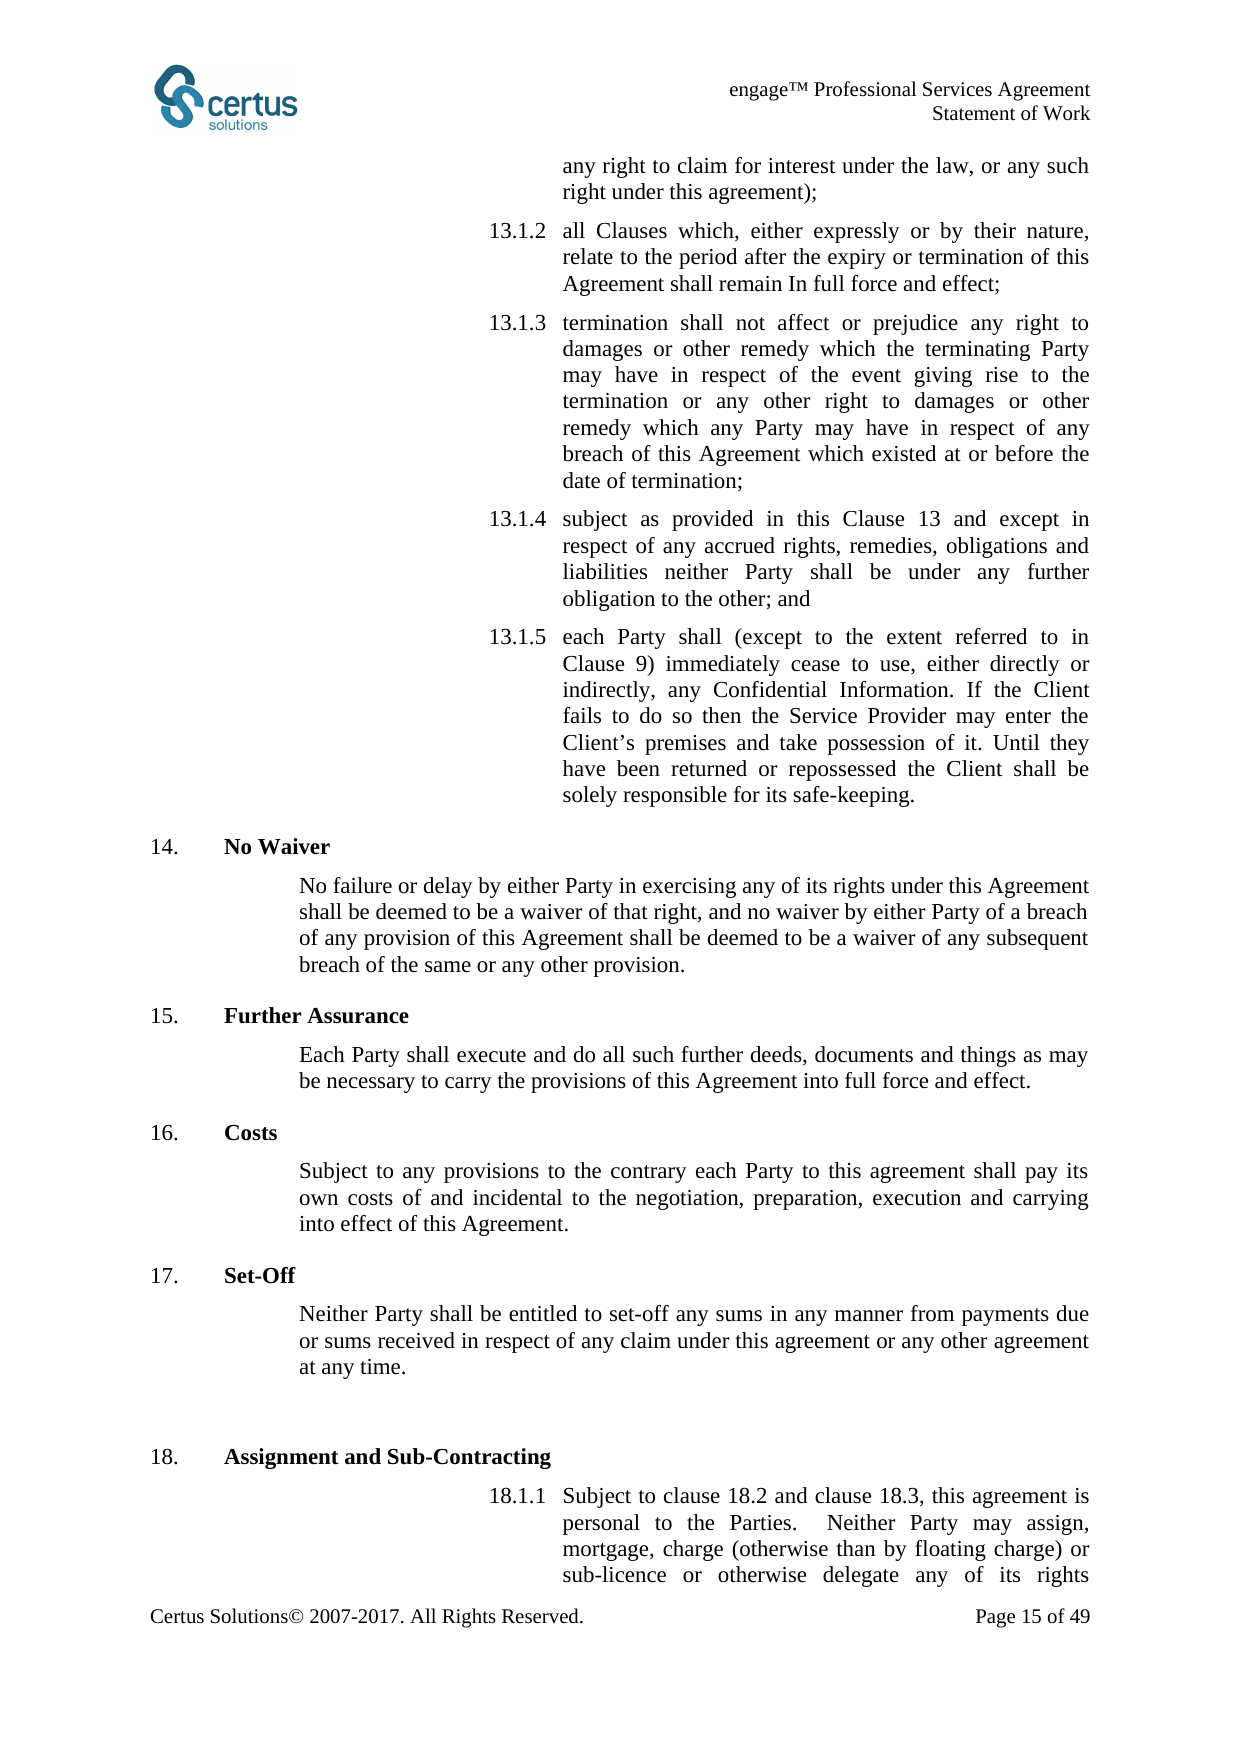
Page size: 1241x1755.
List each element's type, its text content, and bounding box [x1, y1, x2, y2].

list each Party shall (except to the extent referred to in Clause 9) immediately cease to use, either directly or indirectly, any Confidential Information. If the Client fails to do so then the Service Provider may enter the Client’s premises and take possession of it. Until they have been returned or repossessed the Client shall be solely responsible for its safe-keeping. [489, 623, 1090, 808]
list No Waiver [150, 833, 1090, 859]
list subject as provided in this Clause 13 and except in respect of any accrued rights, remedies, obligations and liabilities neither Party shall be under any further obligation to the other; and [489, 506, 1090, 611]
list any right to claim for interest under the law, or any such right under this agreement); [489, 152, 1090, 204]
text Subject to any provisions to the contrary each Party to this agreement shall pay its own costs of and incidental to the negotiation, preparation, execution and carrying into effect of this Agreement. [299, 1158, 1090, 1237]
list Set-Off [150, 1262, 1090, 1288]
list all Clauses which, either expressly or by their nature, relate to the period after the expiry or termination of this Agreement shall remain In full force and effect; [489, 217, 1090, 296]
text No failure or delay by either Party in exercising any of its rights under this Agreement shall be deemed to be a waiver of that right, and no waiver by either Party of a breach of any provision of this Agreement shall be deemed to be a waiver of any subsequent breach of the same or any other provision. [299, 872, 1090, 977]
list Assignment and Sub-Contracting [150, 1443, 1090, 1470]
list Costs [150, 1119, 1090, 1145]
list Further Assurance [150, 1002, 1090, 1028]
text Each Party shall execute and do all such further deeds, documents and things as may be necessary to carry the provisions of this Agreement into full force and effect. [299, 1041, 1090, 1094]
text Neither Party shall be entitled to set-off any sums in any manner from payments due or sums received in respect of any claim under this agreement or any other agreement at any time. [299, 1301, 1090, 1379]
list Subject to clause 18.2 and clause 18.3, this agreement is personal to the Parties. Neither Party may assign, mortgage, charge (otherwise than by floating charge) or sub-licence or otherwise delegate any of its rights [489, 1482, 1090, 1588]
list termination shall not affect or prejudice any right to damages or other remedy which the terminating Party may have in respect of the event giving rise to the termination or any other right to damages or other remedy which any Party may have in respect of any breach of this Agreement which existed at or before the date of termination; [489, 308, 1090, 493]
